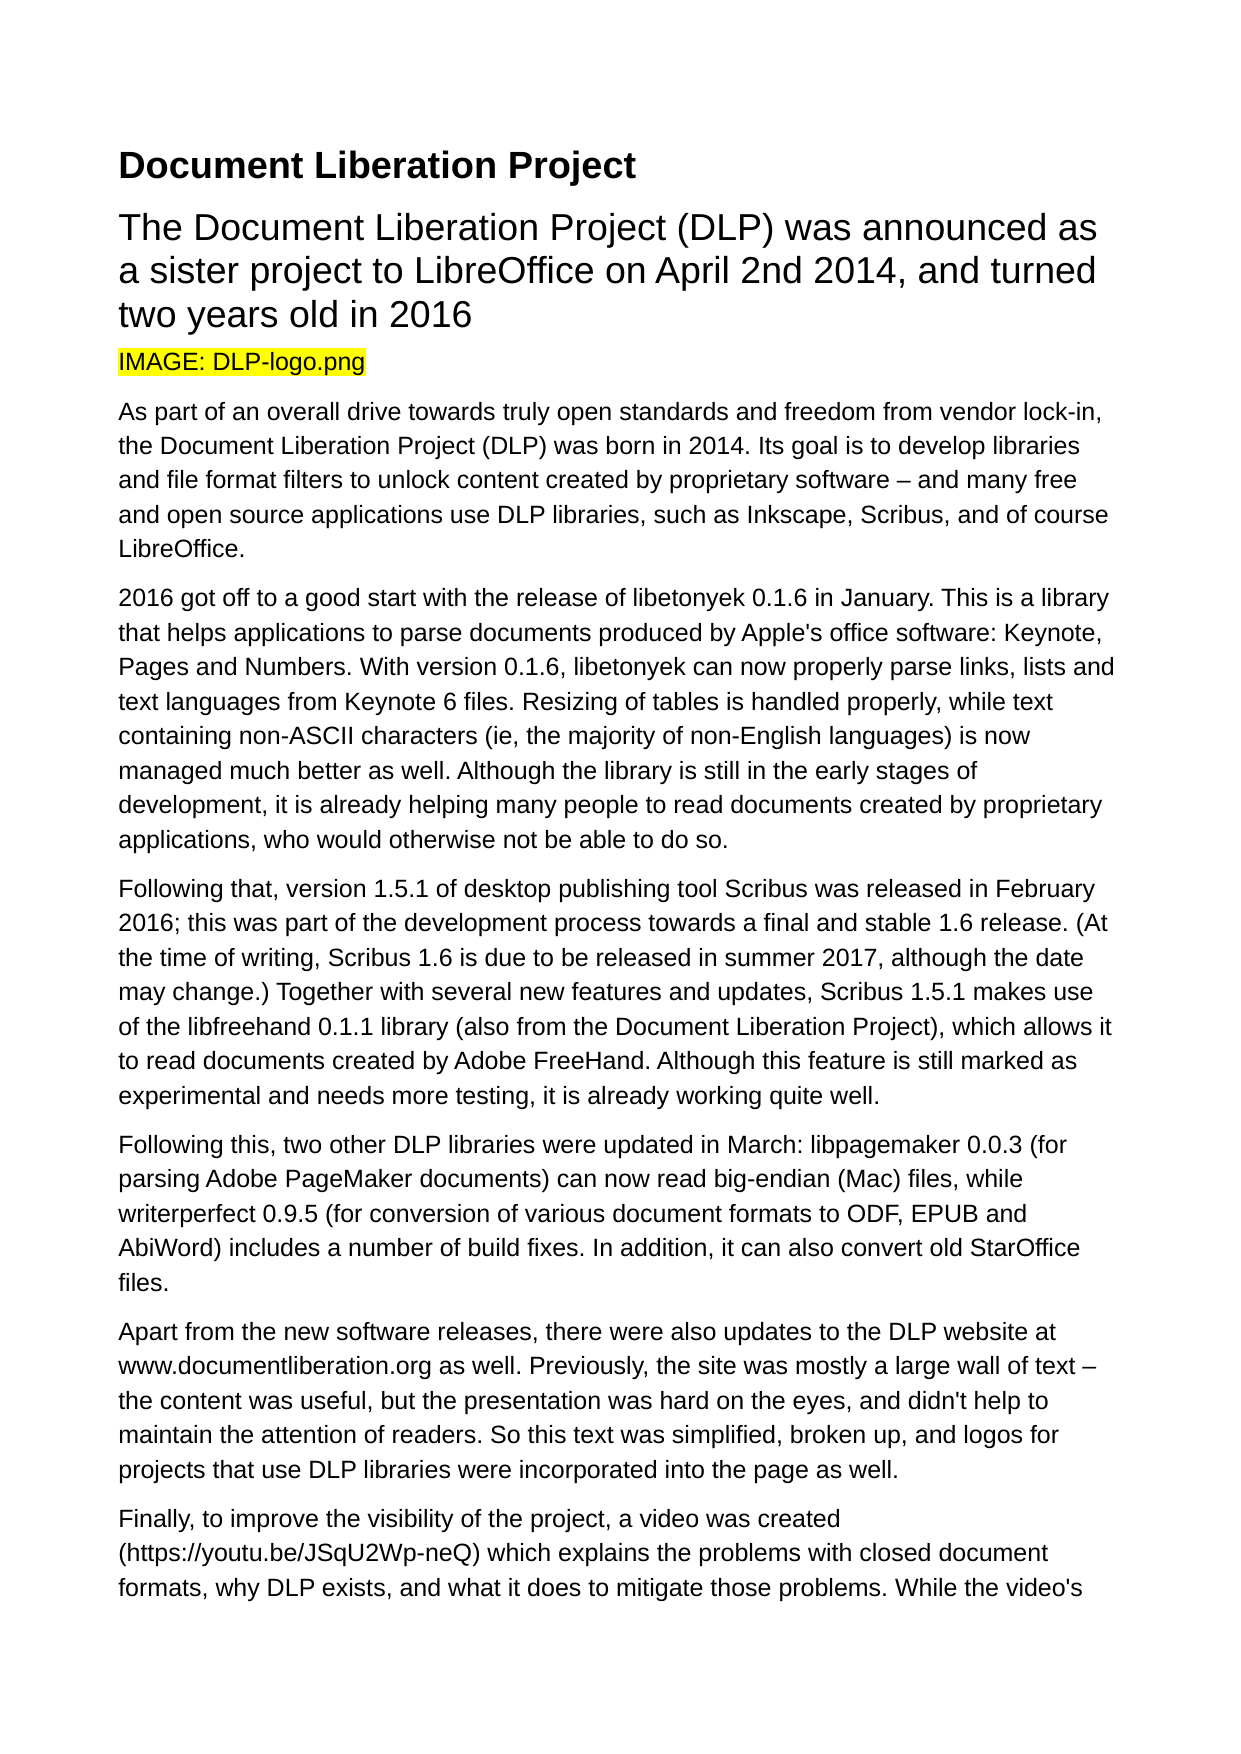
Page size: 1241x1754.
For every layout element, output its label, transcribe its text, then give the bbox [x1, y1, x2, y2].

text IMAGE: DLP-logo.png [118, 347, 1122, 376]
text Following this, two other DLP libraries were updated in March: libpagemaker 0.0.3 (for parsing Adobe PageMaker documents) can now read big-endian (Mac) files, while writerperfect 0.9.5 (for conversion of various document formats to ODF, EPUB and AbiWord) includes a number of build fixes. In addition, it can also convert old StarOffice files. [118, 1130, 1122, 1296]
text 2016 got off to a good start with the release of libetonyek 0.1.6 in January. This is a library that helps applications to parse documents produced by Apple's office software: Keynote, Pages and Numbers. With version 0.1.6, libetonyek can now properly parse links, lists and text languages from Keynote 6 files. Resizing of tables is handled properly, while text containing non-ASCII characters (ie, the majority of non-English languages) is now managed much better as well. Although the library is still in the early stages of development, it is already helping many people to read documents created by proprietary applications, who would otherwise not be able to do so. [118, 583, 1122, 853]
text Apart from the new software releases, there were also updates to the DLP website at www.documentliberation.org as well. Previously, the site was mostly a large wall of text – the content was useful, but the presentation was hard on the eyes, and didn't help to maintain the attention of readers. So this text was simplified, broken up, and logos for projects that use DLP libraries were incorporated into the page as well. [118, 1317, 1122, 1483]
subtitle The Document Liberation Project (DLP) was announced as a sister project to LibreOffice on April 2nd 2014, and turned two years old in 2016 [118, 206, 1122, 335]
text Finally, to improve the visibility of the project, a video was created (https://youtu.be/JSqU2Wp-neQ) which explains the problems with closed document formats, why DLP exists, and what it does to mitigate those problems. While the video's [118, 1504, 1122, 1601]
text As part of an overall drive towards truly open standards and freedom from vendor lock-in, the Document Liberation Project (DLP) was born in 2014. Its goal is to develop libraries and file format filters to unlock content created by proprietary software – and many free and open source applications use DLP libraries, such as Inkscape, Scribus, and of course LibreOffice. [118, 396, 1122, 563]
text Following that, version 1.5.1 of desktop publishing tool Scribus was released in February 2016; this was part of the development process towards a final and stable 1.6 release. (At the time of writing, Scribus 1.6 is due to be released in summer 2017, although the date may change.) Together with several new features and updates, Scribus 1.5.1 makes use of the libfreehand 0.1.1 library (also from the Document Liberation Project), which allows it to read documents created by Adobe FreeHand. Although this feature is still marked as experimental and needs more testing, it is already working quite well. [118, 874, 1122, 1109]
subtitle Document Liberation Project [118, 143, 1122, 187]
